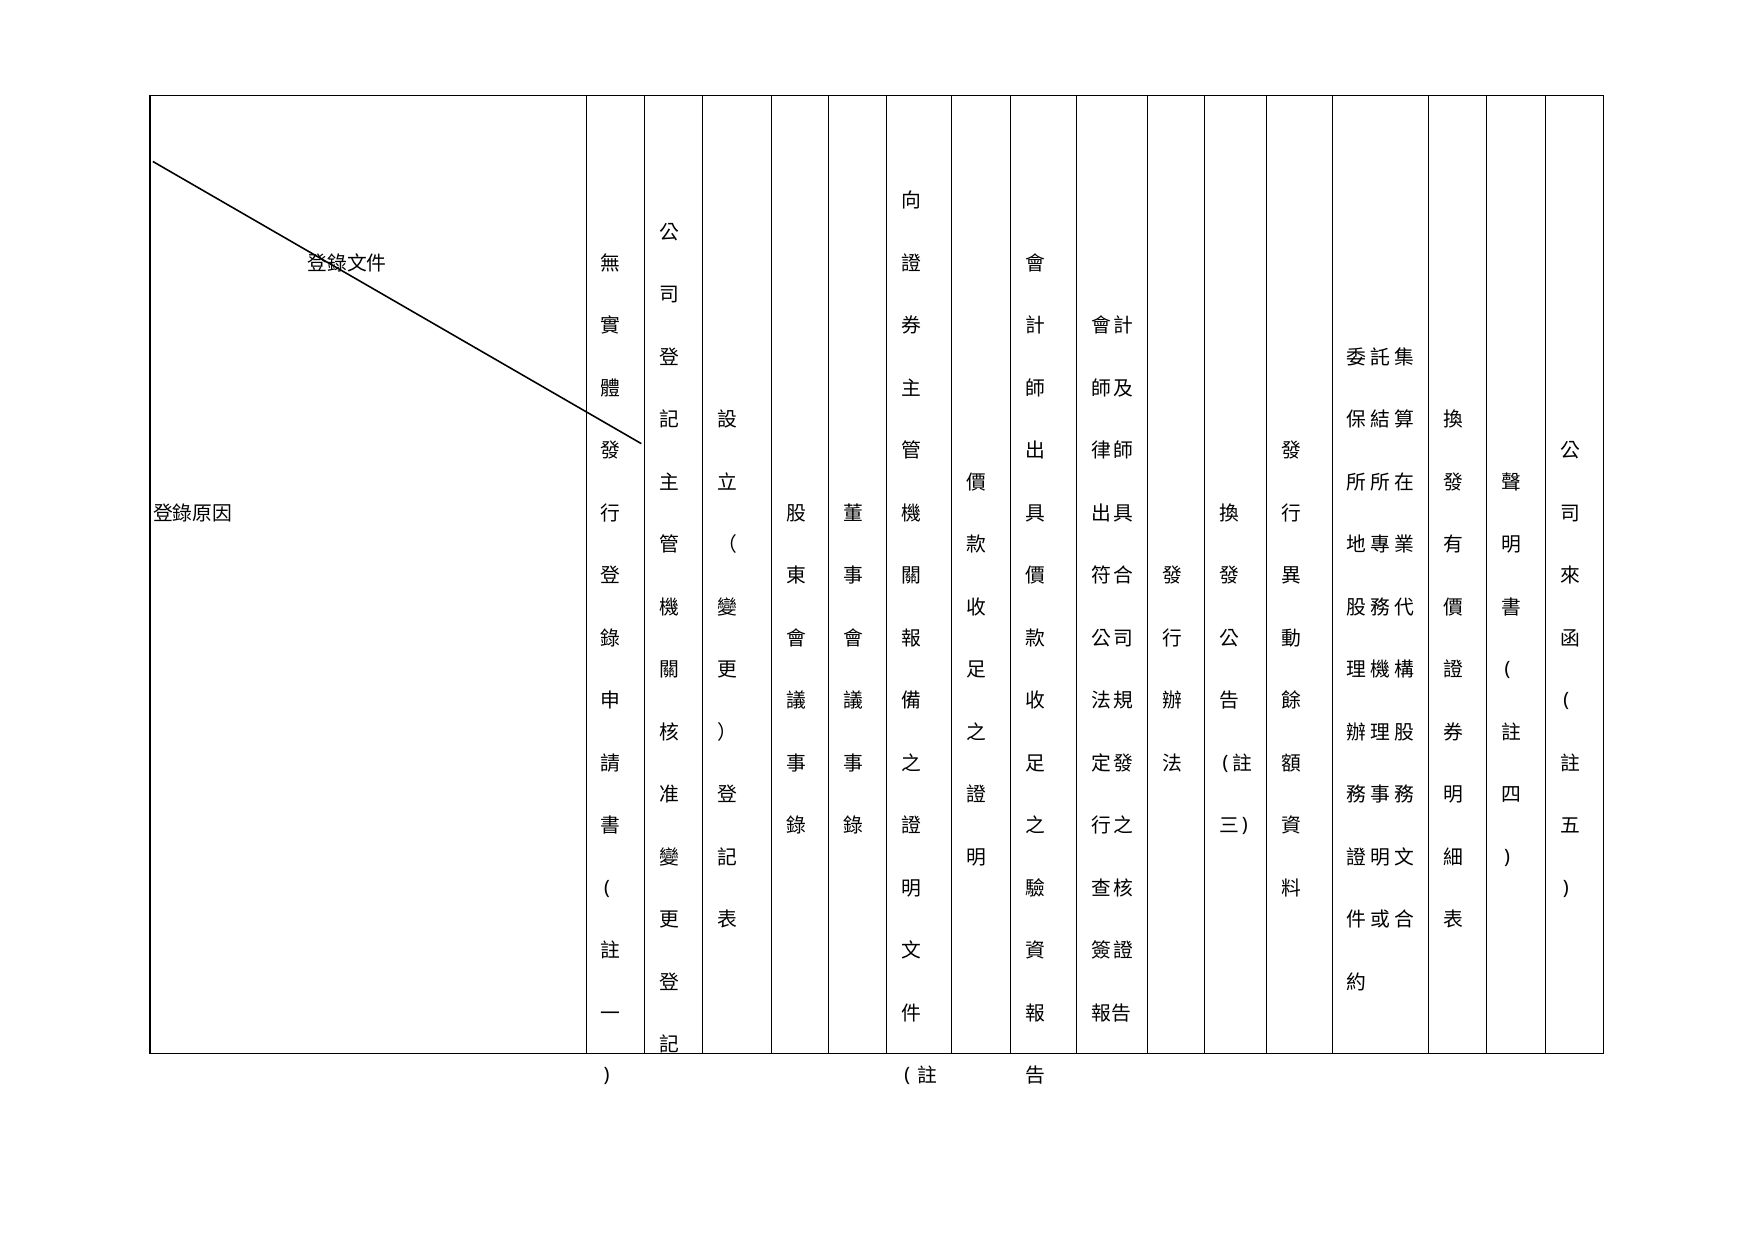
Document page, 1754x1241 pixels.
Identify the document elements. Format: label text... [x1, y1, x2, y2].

table_header 向證券主管機關報備之證明文件(註二) [887, 96, 951, 1053]
table_header 公司登記主管機關核准變更登記函 [645, 96, 702, 1053]
table_header 聲明書(註四) [1487, 96, 1545, 1053]
table_header 無實體發行登錄申請書(註一) [587, 96, 644, 1053]
table_header 會計師及律師出具符合公司法規定發行之查核簽證報告 [1077, 96, 1147, 1053]
table_header 董事會議事錄 [829, 96, 886, 1053]
table_header 換發公告(註三) [1205, 96, 1266, 1053]
table_header 公司來函(註五) [1546, 96, 1603, 1053]
table_header 發行辦法 [1148, 96, 1204, 1053]
table_header 會計師出具價款收足之驗資報告 [1011, 96, 1076, 1053]
table_header 發行異動餘額資料 [1267, 96, 1332, 1053]
table_header 價款收足之證明 [952, 96, 1010, 1053]
table_header 設立（變更）登記表 [703, 96, 771, 1053]
table_header 股東會議事錄 [772, 96, 828, 1053]
table_header 委託集保結算所所在地專業股務代理機構辦理股務事務證明文件或合約 [1333, 96, 1428, 1053]
table_header 登錄文件 登錄原因 [151, 96, 586, 1053]
table_header 換發有價證券明細表 [1429, 96, 1486, 1053]
